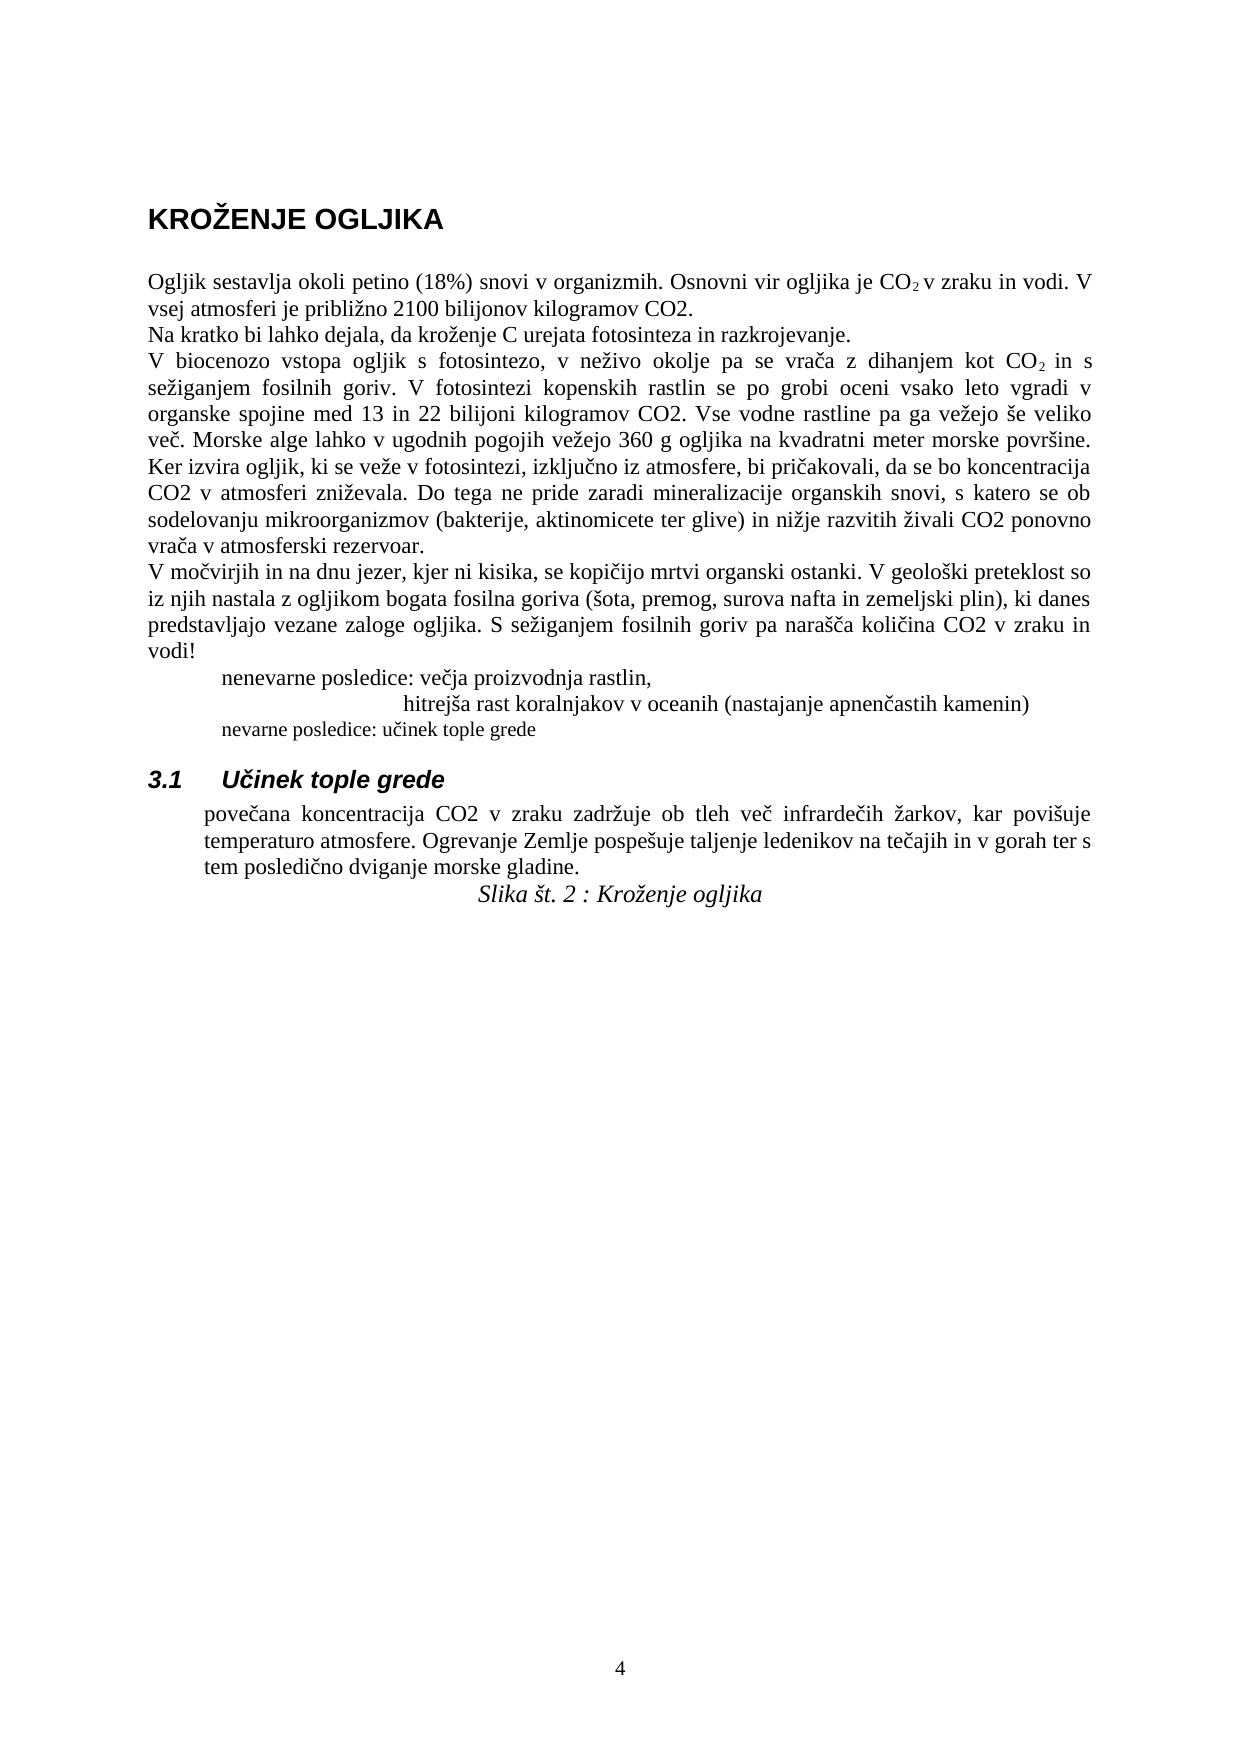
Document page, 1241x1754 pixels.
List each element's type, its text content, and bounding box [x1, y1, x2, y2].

subtitle 3.1 Učinek tople grede [148, 766, 1093, 794]
text V biocenozo vstopa ogljik s fotosintezo, v neživo okolje pa se vrača z dihanjem kot CO2 in s sežiganjem fosilnih goriv. V fotosintezi kopenskih rastlin se po grobi oceni vsako leto vgradi v organske spojine med 13 in 22 bilijoni kilogramov CO2. Vse vodne rastline pa ga vežejo še veliko več. Morske alge lahko v ugodnih pogojih vežejo 360 g ogljika na kvadratni meter morske površine. Ker izvira ogljik, ki se veže v fotosintezi, izključno iz atmosfere, bi pričakovali, da se bo koncentracija CO2 v atmosferi zniževala. Do tega ne pride zaradi mineralizacije organskih snovi, s katero se ob sodelovanju mikroorganizmov (bakterije, aktinomicete ter glive) in nižje razvitih živali CO2 ponovno vrača v atmosferski rezervoar. [148, 347, 1093, 558]
subtitle KROŽENJE OGLJIKA [148, 202, 1093, 236]
text V močvirjih in na dnu jezer, kjer ni kisika, se kopičijo mrtvi organski ostanki. V geološki preteklost so iz njih nastala z ogljikom bogata fosilna goriva (šota, premog, surova nafta in zemeljski plin), ki danes predstavljajo vezane zaloge ogljika. S sežiganjem fosilnih goriv pa narašča količina CO2 v zraku in vodi! [148, 558, 1093, 664]
text nenevarne posledice: večja proizvodnja rastlin, [148, 664, 1093, 690]
text nevarne posledice: učinek tople grede [148, 716, 1093, 741]
text Ogljik sestavlja okoli petino (18%) snovi v organizmih. Osnovni vir ogljika je CO2 v zraku in vodi. V vsej atmosferi je približno 2100 bilijonov kilogramov CO2. [148, 268, 1093, 321]
text Slika št. 2 : Kroženje ogljika [148, 879, 1093, 908]
text povečana koncentracija CO2 v zraku zadržuje ob tleh več infrardečih žarkov, kar povišuje temperaturo atmosfere. Ogrevanje Zemlje pospešuje taljenje ledenikov na tečajih in v gorah ter s tem posledično dviganje morske gladine. [148, 801, 1093, 879]
text Na kratko bi lahko dejala, da kroženje C urejata fotosinteza in razkrojevanje. [148, 321, 1093, 347]
text hitrejša rast koralnjakov v oceanih (nastajanje apnenčastih kamenin) [148, 690, 1093, 716]
